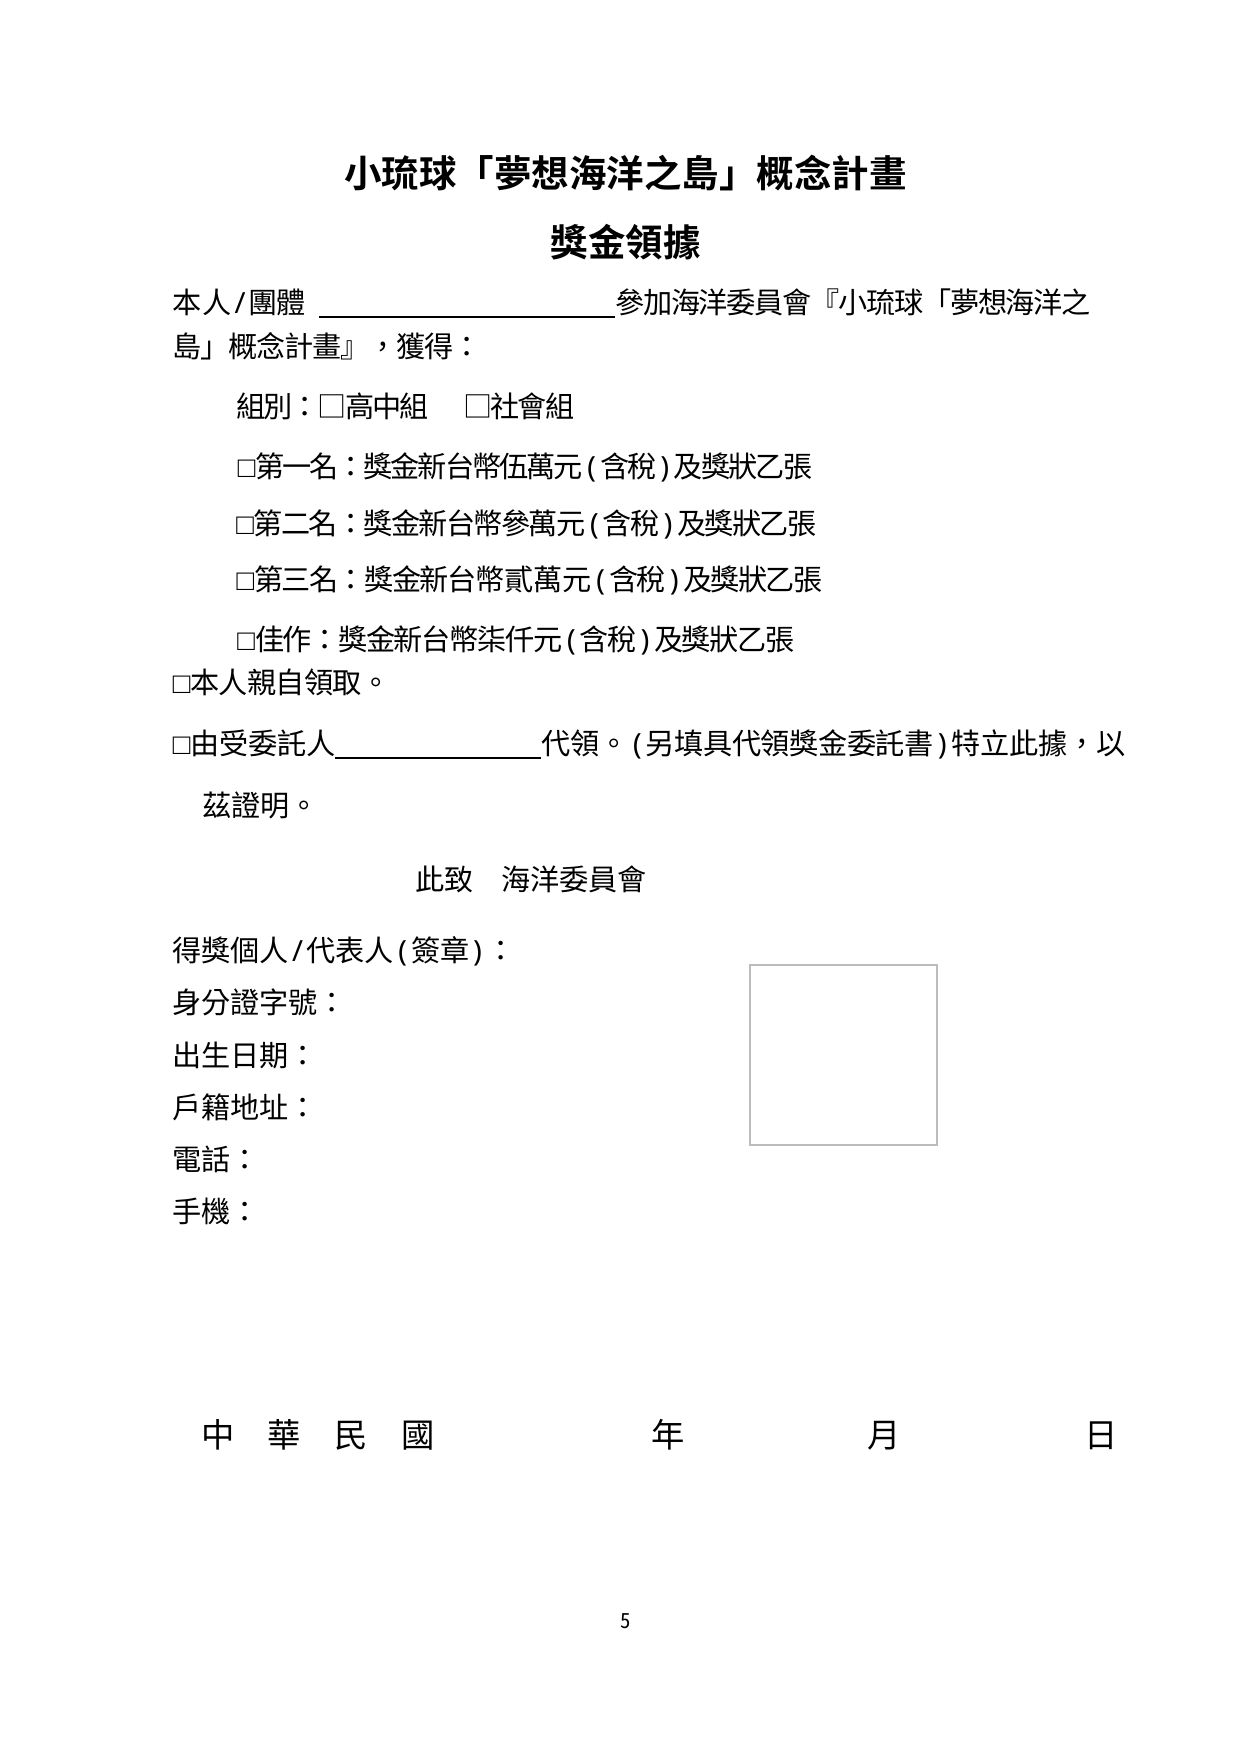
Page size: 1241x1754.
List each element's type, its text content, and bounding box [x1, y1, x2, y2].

text [751, 1022, 936, 1074]
text [938, 970, 1132, 1022]
text [938, 1022, 1132, 1074]
text 出生日期： [173, 1022, 749, 1074]
text □第三名：獎金新台幣貳萬元(含稅)及獎狀乙張 [173, 556, 1132, 599]
text 得獎個人/代表人(簽章)： [173, 918, 1132, 970]
text 此致 海洋委員會 [173, 857, 1132, 899]
text 獎金領據 [187, 213, 1063, 267]
text [751, 1074, 936, 1126]
text 戶籍地址： [173, 1074, 749, 1126]
text [938, 1074, 1132, 1126]
text □第二名：獎金新台幣參萬元(含稅)及獎狀乙張 [173, 500, 1132, 543]
text □第一名：獎金新台幣伍萬元(含稅)及獎狀乙張 [173, 443, 1132, 486]
text [751, 970, 936, 1022]
text 本人/團體 參加海洋委員會『小琉球「夢想海洋之島」概念計畫』，獲得： [173, 280, 1132, 366]
text 身分證字號： [173, 970, 749, 1022]
text □由受委託人 代領。(另填具代領獎金委託書)特立此據，以茲證明。 [173, 721, 1132, 824]
text □本人親自領取。 [173, 660, 1132, 702]
text □佳作：獎金新台幣柒仟元(含稅)及獎狀乙張 [173, 616, 1132, 658]
text 電話： [173, 1126, 1132, 1178]
text 小琉球「夢想海洋之島」概念計畫 [187, 144, 1063, 198]
text 組別：□高中組 □社會組 [173, 384, 1132, 426]
text 手機： [173, 1178, 1132, 1231]
text 中 華 民 國 年 月 日 [120, 1408, 1132, 1457]
